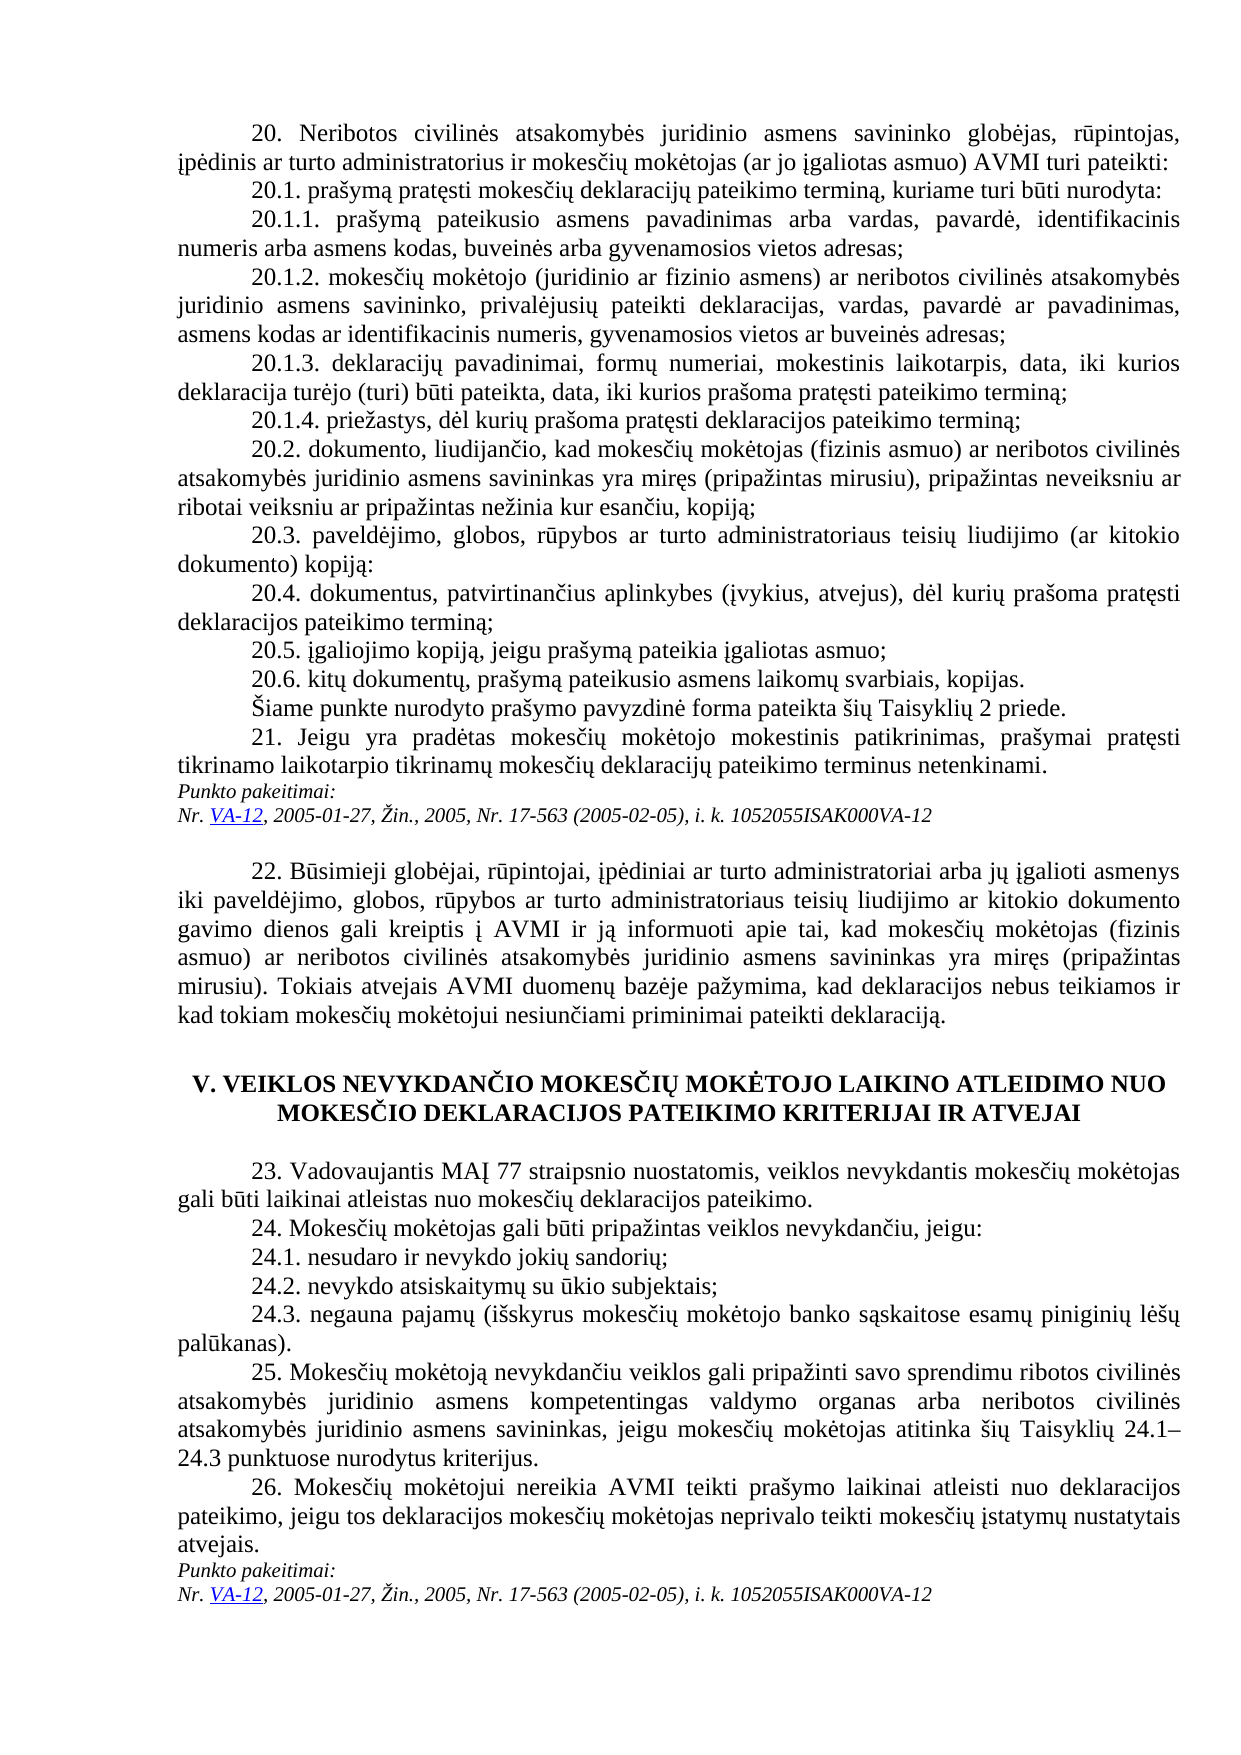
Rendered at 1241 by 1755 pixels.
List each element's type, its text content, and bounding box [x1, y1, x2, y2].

text 20.3. paveldėjimo, globos, rūpybos ar turto administratoriaus teisių liudijimo (ar kitokio dokumento) kopiją: [177, 521, 1181, 578]
text 24.2. nevykdo atsiskaitymų su ūkio subjektais; [177, 1271, 1181, 1299]
text Punkto pakeitimai: [177, 1558, 1181, 1582]
text 20.4. dokumentus, patvirtinančius aplinkybes (įvykius, atvejus), dėl kurių prašoma pratęsti deklaracijos pateikimo terminą; [177, 578, 1181, 636]
text 24.1. nesudaro ir nevykdo jokių sandorių; [177, 1242, 1181, 1271]
text 20. Neribotos civilinės atsakomybės juridinio asmens savininko globėjas, rūpintojas, įpėdinis ar turto administratorius ir mokesčių mokėtojas (ar jo įgaliotas asmuo) AVMI turi pateikti: [177, 118, 1181, 176]
text 24. Mokesčių mokėtojas gali būti pripažintas veiklos nevykdančiu, jeigu: [177, 1213, 1181, 1242]
text 20.1. prašymą pratęsti mokesčių deklaracijų pateikimo terminą, kuriame turi būti nurodyta: [177, 176, 1181, 204]
text 25. Mokesčių mokėtoją nevykdančiu veiklos gali pripažinti savo sprendimu ribotos civilinės atsakomybės juridinio asmens kompetentingas valdymo organas arba neribotos civilinės atsakomybės juridinio asmens savininkas, jeigu mokesčių mokėtojas atitinka šių Taisyklių 24.1–24.3 punktuose nurodytus kriterijus. [177, 1357, 1181, 1472]
text Šiame punkte nurodyto prašymo pavyzdinė forma pateikta šių Taisyklių 2 priede. [177, 693, 1181, 722]
text 22. Būsimieji globėjai, rūpintojai, įpėdiniai ar turto administratoriai arba jų įgalioti asmenys iki paveldėjimo, globos, rūpybos ar turto administratoriaus teisių liudijimo ar kitokio dokumento gavimo dienos gali kreiptis į AVMI ir ją informuoti apie tai, kad mokesčių mokėtojas (fizinis asmuo) ar neribotos civilinės atsakomybės juridinio asmens savininkas yra miręs (pripažintas mirusiu). Tokiais atvejais AVMI duomenų bazėje pažymima, kad deklaracijos nebus teikiamos ir kad tokiam mokesčių mokėtojui nesiunčiami priminimai pateikti deklaraciją. [177, 856, 1181, 1029]
text 20.1.3. deklaracijų pavadinimai, formų numeriai, mokestinis laikotarpis, data, iki kurios deklaracija turėjo (turi) būti pateikta, data, iki kurios prašoma pratęsti pateikimo terminą; [177, 348, 1181, 406]
text 23. Vadovaujantis MAĮ 77 straipsnio nuostatomis, veiklos nevykdantis mokesčių mokėtojas gali būti laikinai atleistas nuo mokesčių deklaracijos pateikimo. [177, 1156, 1181, 1213]
text Nr. VA-12, 2005-01-27, Žin., 2005, Nr. 17-563 (2005-02-05), i. k. 1052055ISAK000VA-12 [177, 1582, 1181, 1606]
text 20.1.4. priežastys, dėl kurių prašoma pratęsti deklaracijos pateikimo terminą; [177, 406, 1181, 434]
text 20.1.2. mokesčių mokėtojo (juridinio ar fizinio asmens) ar neribotos civilinės atsakomybės juridinio asmens savininko, privalėjusių pateikti deklaracijas, vardas, pavardė ar pavadinimas, asmens kodas ar identifikacinis numeris, gyvenamosios vietos ar buveinės adresas; [177, 262, 1181, 348]
text Punkto pakeitimai: [177, 779, 1181, 803]
text 20.6. kitų dokumentų, prašymą pateikusio asmens laikomų svarbiais, kopijas. [177, 664, 1181, 693]
text 20.2. dokumento, liudijančio, kad mokesčių mokėtojas (fizinis asmuo) ar neribotos civilinės atsakomybės juridinio asmens savininkas yra miręs (pripažintas mirusiu), pripažintas neveiksniu ar ribotai veiksniu ar pripažintas nežinia kur esančiu, kopiją; [177, 434, 1181, 521]
text 24.3. negauna pajamų (išskyrus mokesčių mokėtojo banko sąskaitose esamų piniginių lėšų palūkanas). [177, 1299, 1181, 1357]
text 21. Jeigu yra pradėtas mokesčių mokėtojo mokestinis patikrinimas, prašymai pratęsti tikrinamo laikotarpio tikrinamų mokesčių deklaracijų pateikimo terminus netenkinami. [177, 722, 1181, 779]
text Nr. VA-12, 2005-01-27, Žin., 2005, Nr. 17-563 (2005-02-05), i. k. 1052055ISAK000VA-12 [177, 803, 1181, 827]
text 20.5. įgaliojimo kopiją, jeigu prašymą pateikia įgaliotas asmuo; [177, 636, 1181, 664]
text V. veiklos nevykdančIO mokesčių mokėtojO LAIKINO atleidimo nuo mokesčiO deklaracijOS pateikimo KRITERIJAI IR ATVEJAI [177, 1069, 1181, 1127]
text 20.1.1. prašymą pateikusio asmens pavadinimas arba vardas, pavardė, identifikacinis numeris arba asmens kodas, buveinės arba gyvenamosios vietos adresas; [177, 204, 1181, 262]
text 26. Mokesčių mokėtojui nereikia AVMI teikti prašymo laikinai atleisti nuo deklaracijos pateikimo, jeigu tos deklaracijos mokesčių mokėtojas neprivalo teikti mokesčių įstatymų nustatytais atvejais. [177, 1472, 1181, 1558]
